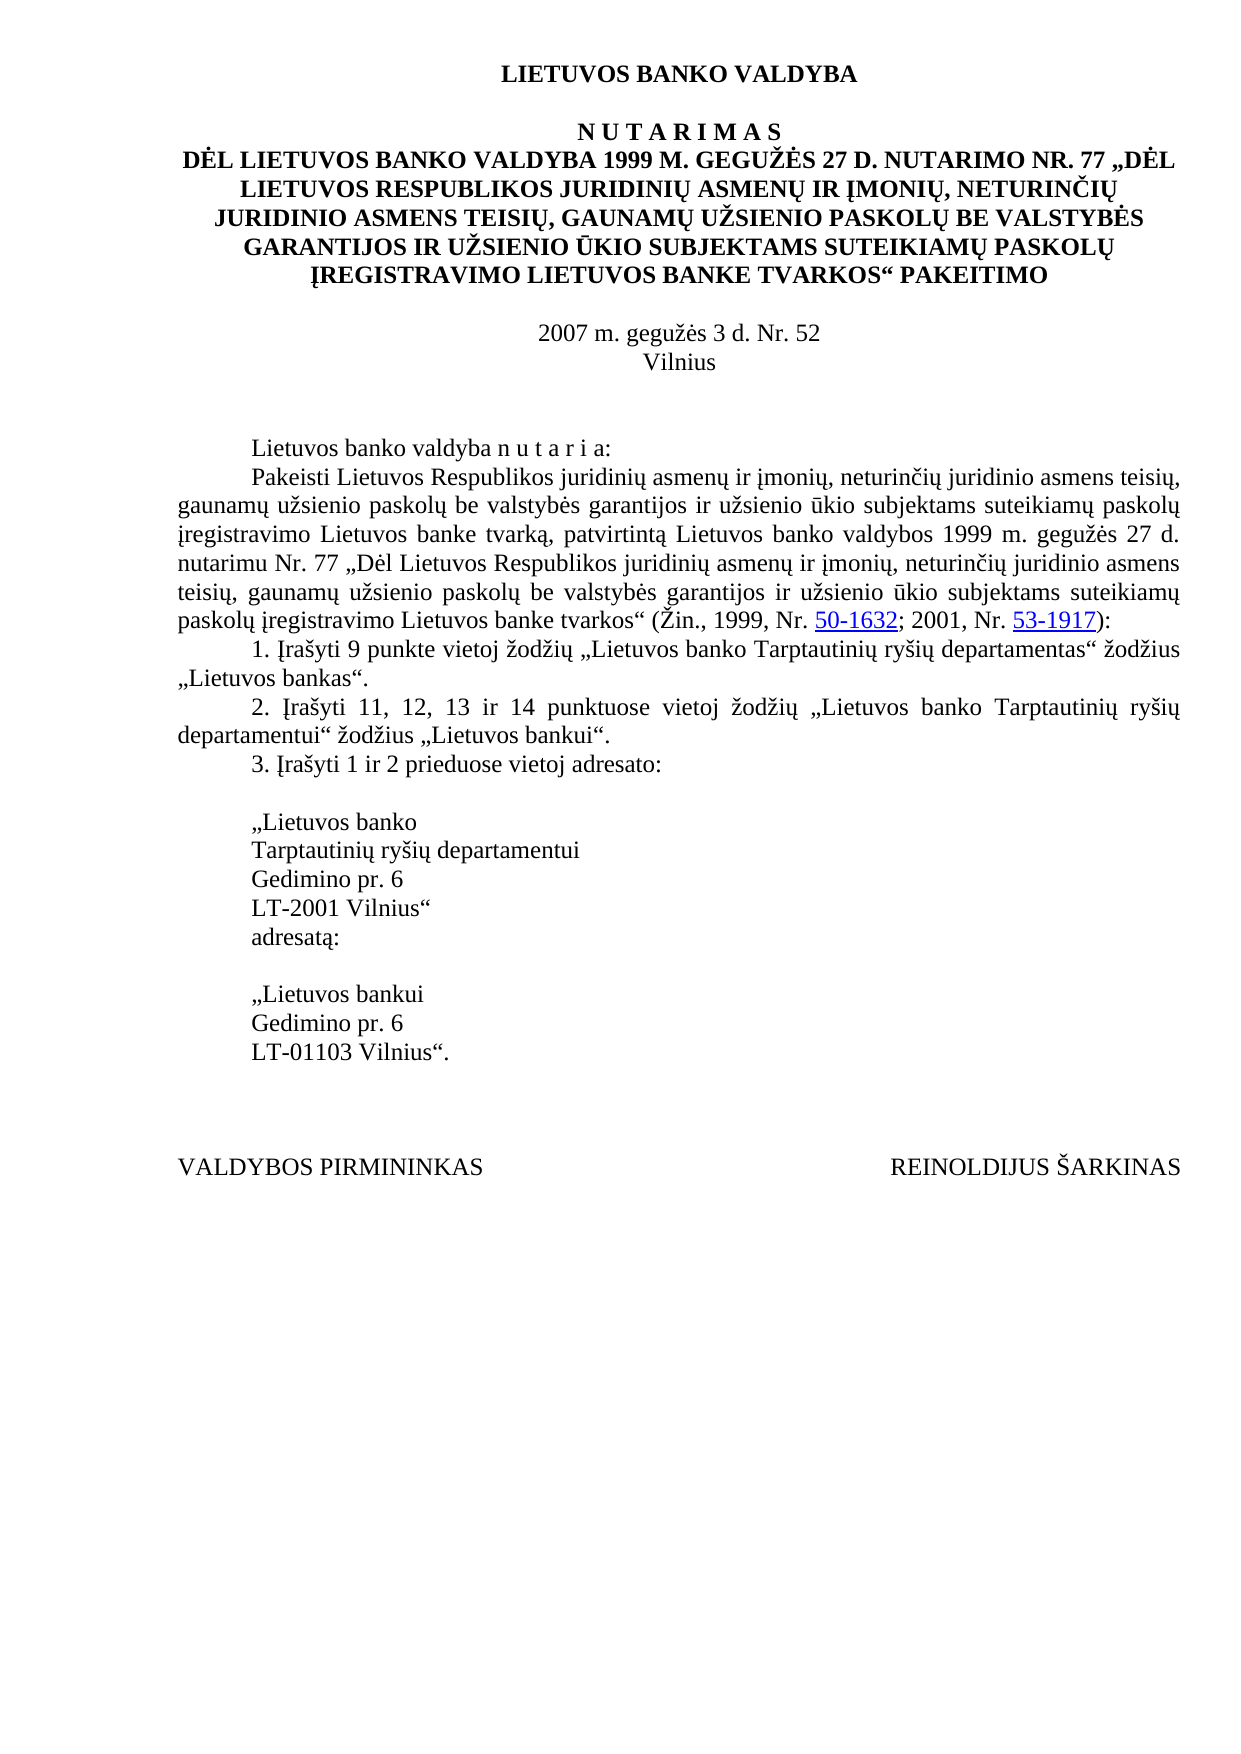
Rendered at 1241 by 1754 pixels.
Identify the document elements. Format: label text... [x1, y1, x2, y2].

text Gedimino pr. 6 [177, 864, 1181, 893]
text LIETUVOS BANKO VALDYBA [177, 59, 1181, 88]
text Lietuvos banko valdyba nutaria: [177, 433, 1181, 462]
text LT-01103 Vilnius“. [177, 1037, 1181, 1065]
text „Lietuvos bankui [177, 979, 1181, 1008]
text 1. Įrašyti 9 punkte vietoj žodžių „Lietuvos banko Tarptautinių ryšių departamentas“ žodžius „Lietuvos bankas“. [177, 634, 1181, 692]
text Gedimino pr. 6 [177, 1008, 1181, 1037]
text VALDYBOS PIRMININKAS REINOLDIJUS ŠARKINAS [177, 1152, 1181, 1180]
text adresatą: [177, 922, 1181, 950]
text 2007 m. gegužės 3 d. Nr. 52 [177, 318, 1181, 347]
text N U T A R I M A S [177, 117, 1181, 145]
text Vilnius [177, 347, 1181, 375]
text 2. Įrašyti 11, 12, 13 ir 14 punktuose vietoj žodžių „Lietuvos banko Tarptautinių ryšių departamentui“ žodžius „Lietuvos bankui“. [177, 692, 1181, 749]
text Pakeisti Lietuvos Respublikos juridinių asmenų ir įmonių, neturinčių juridinio asmens teisių, gaunamų užsienio paskolų be valstybės garantijos ir užsienio ūkio subjektams suteikiamų paskolų įregistravimo Lietuvos banke tvarką, patvirtintą Lietuvos banko valdybos 1999 m. gegužės 27 d. nutarimu Nr. 77 „Dėl Lietuvos Respublikos juridinių asmenų ir įmonių, neturinčių juridinio asmens teisių, gaunamų užsienio paskolų be valstybės garantijos ir užsienio ūkio subjektams suteikiamų paskolų įregistravimo Lietuvos banke tvarkos“ (Žin., 1999, Nr. 50-1632; 2001, Nr. 53-1917): [177, 462, 1181, 634]
text Tarptautinių ryšių departamentui [177, 835, 1181, 864]
text 3. Įrašyti 1 ir 2 prieduose vietoj adresato: [177, 749, 1181, 778]
text LT-2001 Vilnius“ [177, 893, 1181, 922]
text DĖL LIETUVOS BANKO VALDYBA 1999 M. GEGUŽĖS 27 D. NUTARIMO NR. 77 „DĖL LIETUVOS RESPUBLIKOS JURIDINIŲ ASMENŲ IR ĮMONIŲ, NETURINČIŲ JURIDINIO ASMENS TEISIŲ, GAUNAMŲ UŽSIENIO PASKOLŲ BE VALSTYBĖS GARANTIJOS IR UŽSIENIO ŪKIO SUBJEKTAMS SUTEIKIAMŲ PASKOLŲ ĮREGISTRAVIMO LIETUVOS BANKE TVARKOS“ PAKEITIMO [177, 145, 1181, 289]
text „Lietuvos banko [177, 807, 1181, 835]
